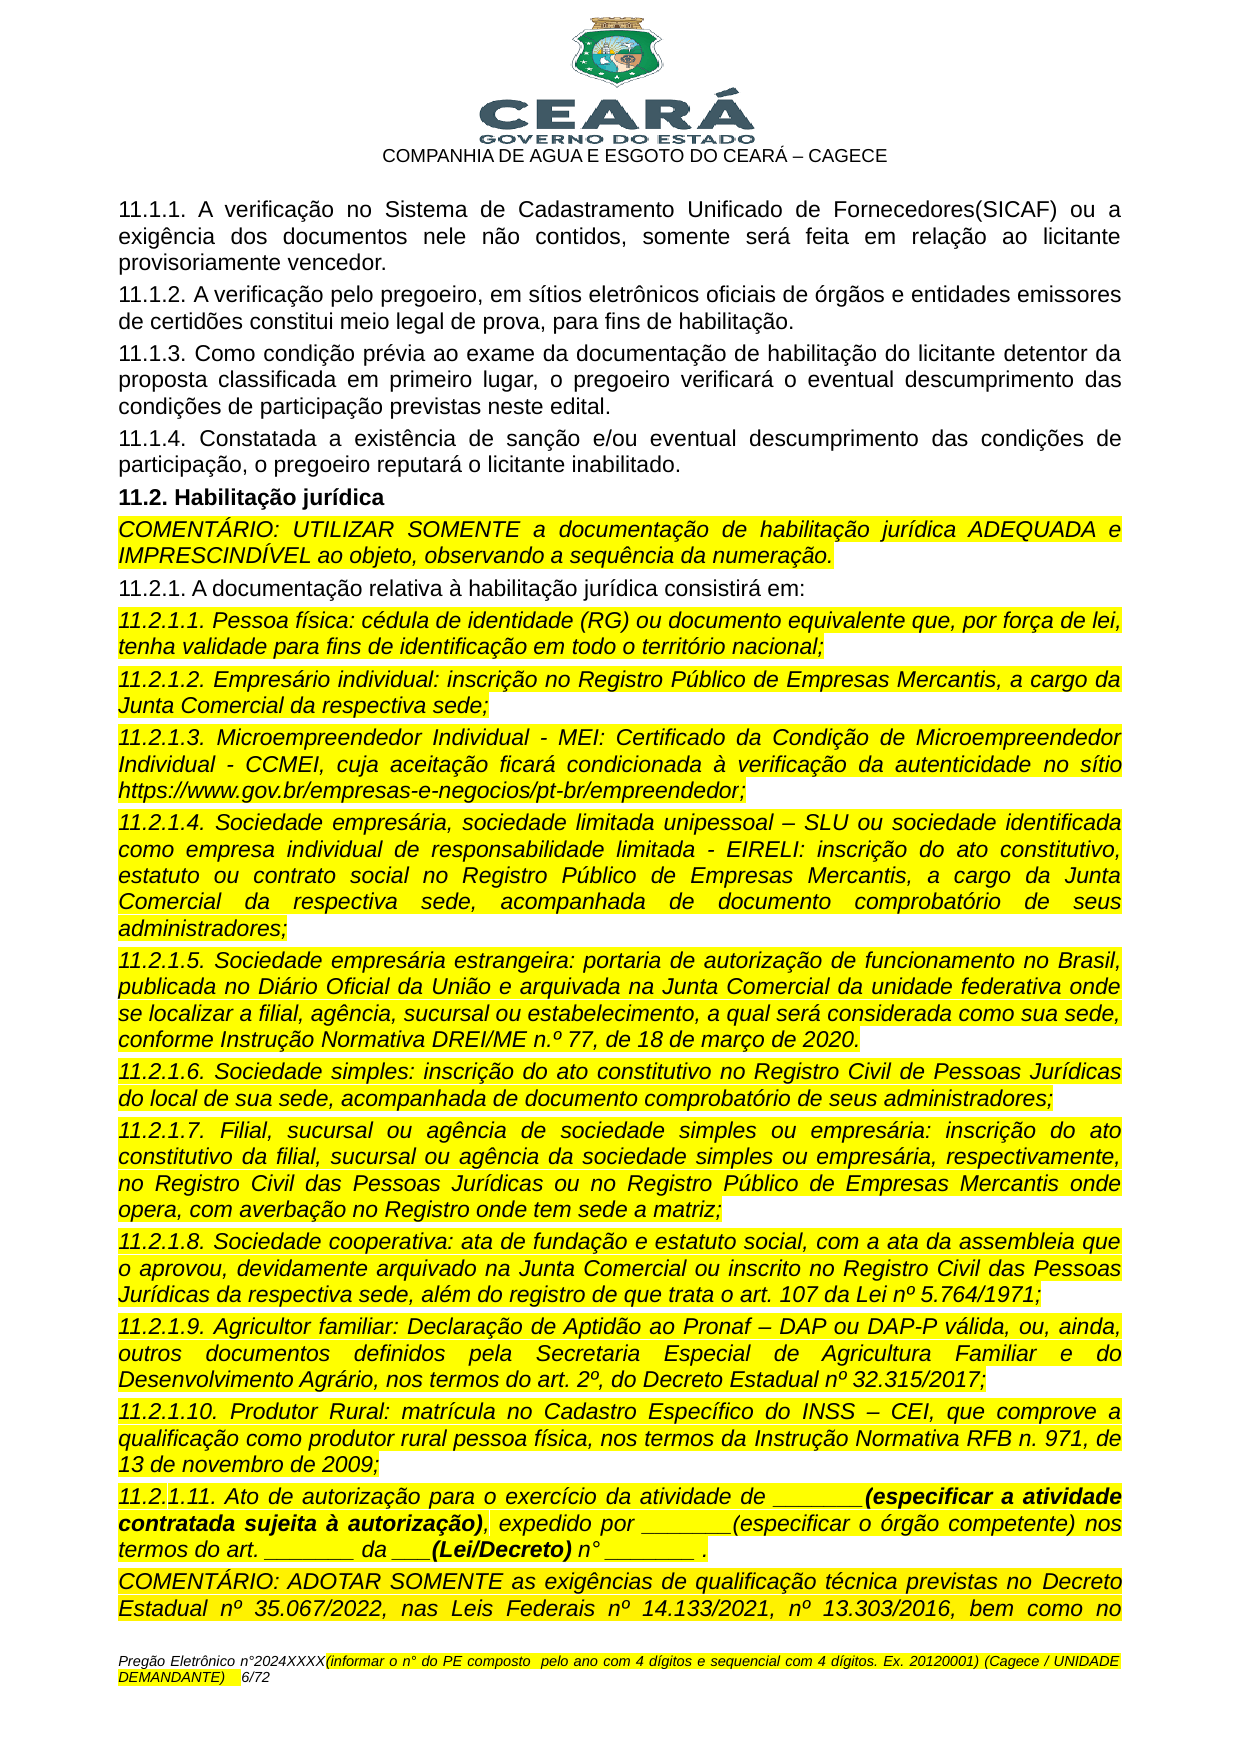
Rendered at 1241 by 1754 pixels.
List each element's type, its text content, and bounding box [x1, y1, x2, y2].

text 11.2.1.4. Sociedade empresária, sociedade limitada unipessoal – SLU ou sociedade identificada como empresa individual de responsabilidade limitada - EIRELI: inscrição do ato constitutivo, estatuto ou contrato social no Registro Público de Empresas Mercantis, a cargo da Junta Comercial da respectiva sede, acompanhada de documento comprobatório de seus administradores; [118, 809, 1122, 941]
text 11.2.1.1. Pessoa física: cédula de identidade (RG) ou documento equivalente que, por força de lei, tenha validade para fins de identificação em todo o território nacional; [118, 607, 1122, 659]
text 11.2.1.10. Produtor Rural: matrícula no Cadastro Específico do INSS – CEI, que comprove a qualificação como produtor rural pessoa física, nos termos da Instrução Normativa RFB n. 971, de 13 de novembro de 2009; [118, 1398, 1122, 1477]
text 11.2.1.6. Sociedade simples: inscrição do ato constitutivo no Registro Civil de Pessoas Jurídicas do local de sua sede, acompanhada de documento comprobatório de seus administradores; [118, 1058, 1122, 1111]
text 11.1.4. Constatada a existência de sanção e/ou eventual descumprimento das condições de participação, o pregoeiro reputará o licitante inabilitado. [118, 425, 1122, 478]
text 11.2.1.9. Agricultor familiar: Declaração de Aptidão ao Pronaf – DAP ou DAP-P válida, ou, ainda, outros documentos definidos pela Secretaria Especial de Agricultura Familiar e do Desenvolvimento Agrário, nos termos do art. 2º, do Decreto Estadual nº 32.315/2017; [118, 1313, 1122, 1392]
text COMENTÁRIO: UTILIZAR SOMENTE a documentação de habilitação jurídica ADEQUADA e IMPRESCINDÍVEL ao objeto, observando a sequência da numeração. [118, 516, 1122, 569]
text 11.1.1. A verificação no Sistema de Cadastramento Unificado de Fornecedores(SICAF) ou a exigência dos documentos nele não contidos, somente será feita em relação ao licitante provisoriamente vencedor. [118, 196, 1122, 275]
text 11.2.1.7. Filial, sucursal ou agência de sociedade simples ou empresária: inscrição do ato constitutivo da filial, sucursal ou agência da sociedade simples ou empresária, respectivamente, no Registro Civil das Pessoas Jurídicas ou no Registro Público de Empresas Mercantis onde opera, com averbação no Registro onde tem sede a matriz; [118, 1117, 1122, 1222]
text 11.2.1. A documentação relativa à habilitação jurídica consistirá em: [118, 574, 1122, 601]
text 11.1.2. A verificação pelo pregoeiro, em sítios eletrônicos oficiais de órgãos e entidades emissores de certidões constitui meio legal de prova, para fins de habilitação. [118, 281, 1122, 334]
text 11.2.1.8. Sociedade cooperativa: ata de fundação e estatuto social, com a ata da assembleia que o aprovou, devidamente arquivado na Junta Comercial ou inscrito no Registro Civil das Pessoas Jurídicas da respectiva sede, além do registro de que trata o art. 107 da Lei nº 5.764/1971; [118, 1228, 1122, 1307]
text 11.2.1.2. Empresário individual: inscrição no Registro Público de Empresas Mercantis, a cargo da Junta Comercial da respectiva sede; [118, 666, 1122, 718]
text COMENTÁRIO: ADOTAR SOMENTE as exigências de qualificação técnica previstas no Decreto Estadual nº 35.067/2022, nas Leis Federais nº 14.133/2021, nº 13.303/2016, bem como no [118, 1568, 1122, 1621]
picture [453, 12, 782, 148]
text 11.2.1.11. Ato de autorização para o exercício da atividade de _______(especificar a atividade contratada sujeita à autorização), expedido por _______(especificar o órgão competente) nos termos do art. _______ da ___(Lei/Decreto) n° _______ . [118, 1483, 1122, 1562]
text 11.2.1.3. Microempreendedor Individual - MEI: Certificado da Condição de Microempreendedor Individual - CCMEI, cuja aceitação ficará condicionada à verificação da autenticidade no sítio https://www.gov.br/empresas-e-negocios/pt-br/empreendedor; [118, 724, 1122, 803]
text 11.2. Habilitação jurídica [118, 484, 1122, 510]
text 11.1.3. Como condição prévia ao exame da documentação de habilitação do licitante detentor da proposta classificada em primeiro lugar, o pregoeiro verificará o eventual descumprimento das condições de participação previstas neste edital. [118, 340, 1122, 419]
text 11.2.1.5. Sociedade empresária estrangeira: portaria de autorização de funcionamento no Brasil, publicada no Diário Oficial da União e arquivada na Junta Comercial da unidade federativa onde se localizar a filial, agência, sucursal ou estabelecimento, a qual será considerada como sua sede, conforme Instrução Normativa DREI/ME n.º 77, de 18 de março de 2020. [118, 947, 1122, 1052]
